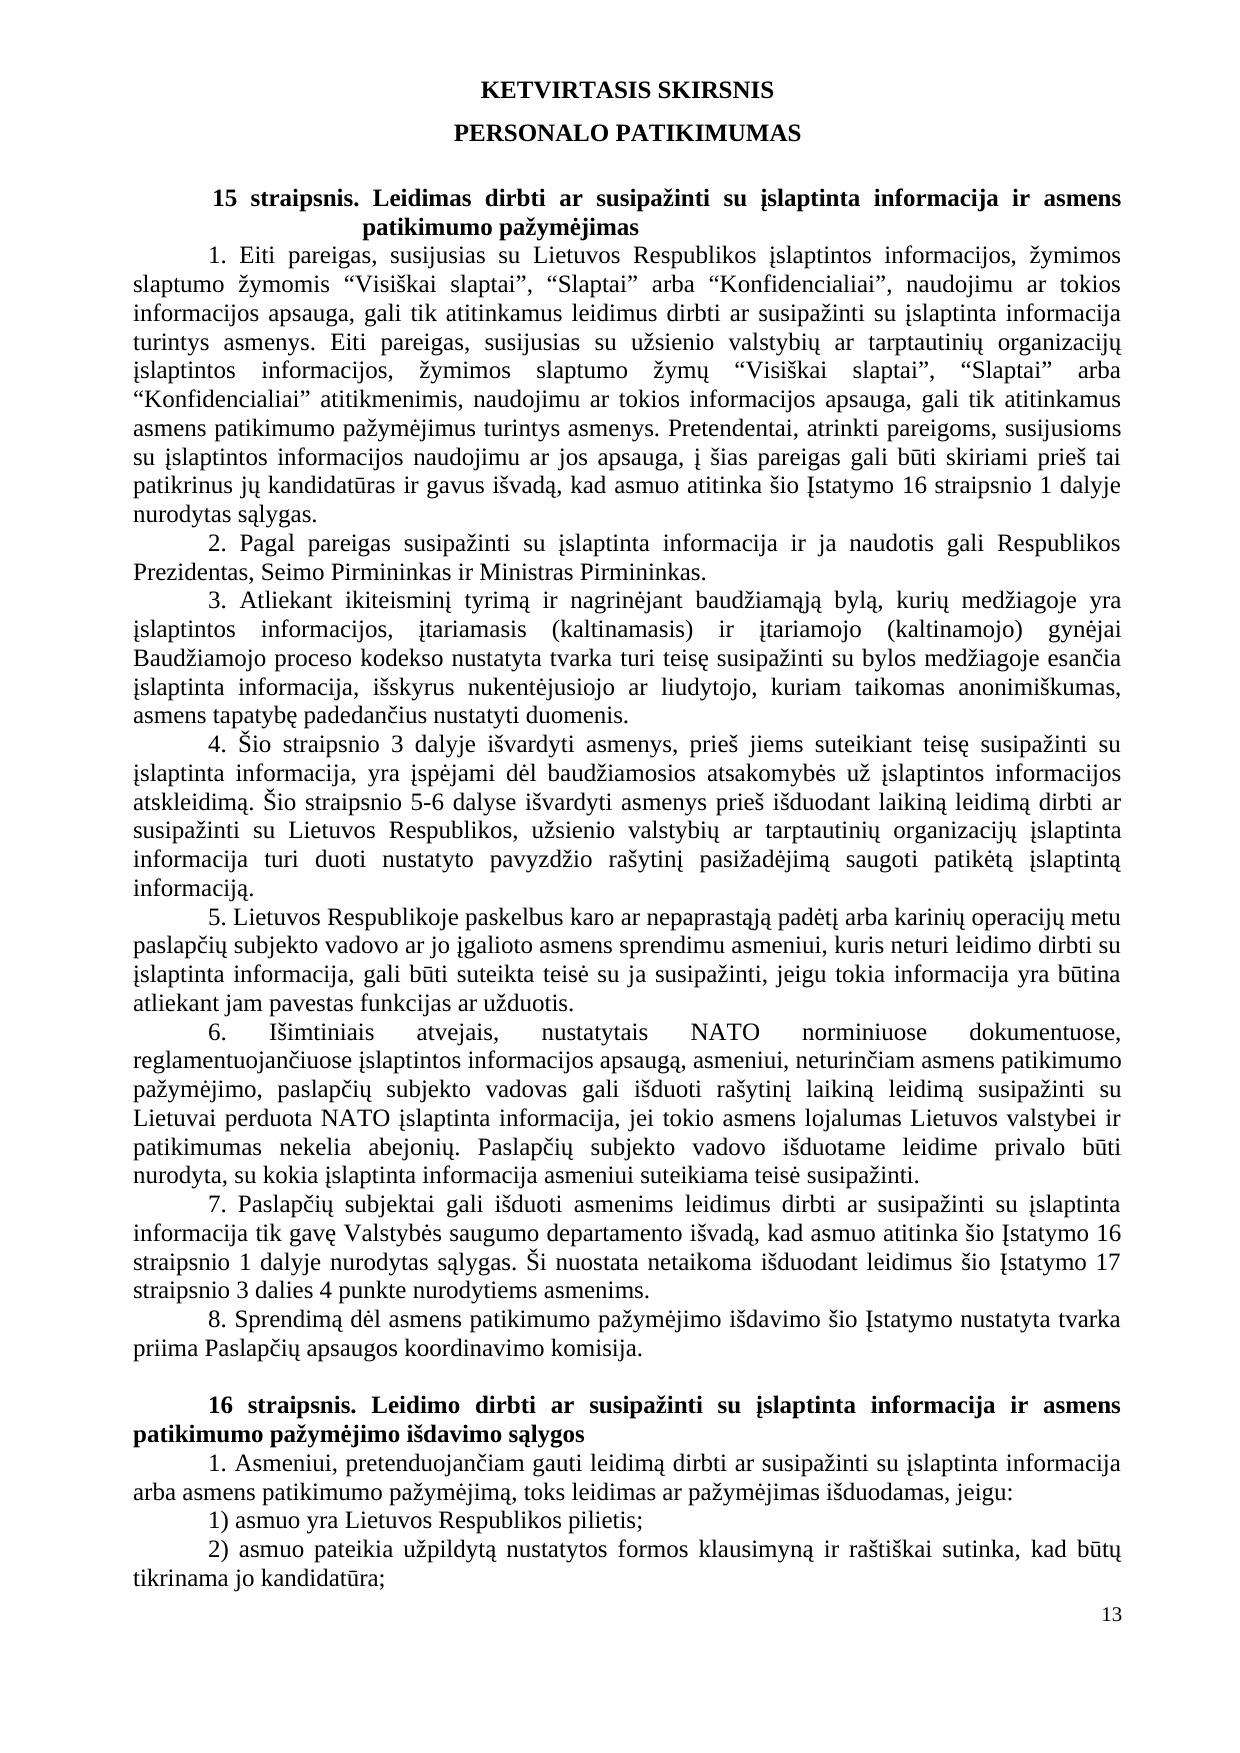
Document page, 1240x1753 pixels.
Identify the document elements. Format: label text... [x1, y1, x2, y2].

text 2. Pagal pareigas susipažinti su įslaptinta informacija ir ja naudotis gali Respublikos Prezidentas, Seimo Pirmininkas ir Ministras Pirmininkas. [133, 528, 1122, 585]
text KETVIRTASIS SKIRSNIS [133, 75, 1122, 104]
text 15 straipsnis. Leidimas dirbti ar susipažinti su įslaptinta informacija ir asmens patikimumo pažymėjimas [212, 183, 1122, 240]
text 16 straipsnis. Leidimo dirbti ar susipažinti su įslaptinta informacija ir asmens patikimumo pažymėjimo išdavimo sąlygos [133, 1390, 1122, 1448]
text 6. Išimtiniais atvejais, nustatytais NATO norminiuose dokumentuose, reglamentuojančiuose įslaptintos informacijos apsaugą, asmeniui, neturinčiam asmens patikimumo pažymėjimo, paslapčių subjekto vadovas gali išduoti rašytinį laikiną leidimą susipažinti su Lietuvai perduota NATO įslaptinta informacija, jei tokio asmens lojalumas Lietuvos valstybei ir patikimumas nekelia abejonių. Paslapčių subjekto vadovo išduotame leidime privalo būti nurodyta, su kokia įslaptinta informacija asmeniui suteikiama teisė susipažinti. [133, 1017, 1122, 1189]
text 1. Asmeniui, pretenduojančiam gauti leidimą dirbti ar susipažinti su įslaptinta informacija arba asmens patikimumo pažymėjimą, toks leidimas ar pažymėjimas išduodamas, jeigu: [133, 1448, 1122, 1505]
text 1. Eiti pareigas, susijusias su Lietuvos Respublikos įslaptintos informacijos, žymimos slaptumo žymomis “Visiškai slaptai”, “Slaptai” arba “Konfidencialiai”, naudojimu ar tokios informacijos apsauga, gali tik atitinkamus leidimus dirbti ar susipažinti su įslaptinta informacija turintys asmenys. Eiti pareigas, susijusias su užsienio valstybių ar tarptautinių organizacijų įslaptintos informacijos, žymimos slaptumo žymų “Visiškai slaptai”, “Slaptai” arba “Konfidencialiai” atitikmenimis, naudojimu ar tokios informacijos apsauga, gali tik atitinkamus asmens patikimumo pažymėjimus turintys asmenys. Pretendentai, atrinkti pareigoms, susijusioms su įslaptintos informacijos naudojimu ar jos apsauga, į šias pareigas gali būti skiriami prieš tai patikrinus jų kandidatūras ir gavus išvadą, kad asmuo atitinka šio Įstatymo 16 straipsnio 1 dalyje nurodytas sąlygas. [133, 240, 1122, 528]
text 2) asmuo pateikia užpildytą nustatytos formos klausimyną ir raštiškai sutinka, kad būtų tikrinama jo kandidatūra; [133, 1534, 1122, 1592]
text 5. Lietuvos Respublikoje paskelbus karo ar nepaprastąją padėtį arba karinių operacijų metu paslapčių subjekto vadovo ar jo įgalioto asmens sprendimu asmeniui, kuris neturi leidimo dirbti su įslaptinta informacija, gali būti suteikta teisė su ja susipažinti, jeigu tokia informacija yra būtina atliekant jam pavestas funkcijas ar užduotis. [133, 902, 1122, 1017]
text 7. Paslapčių subjektai gali išduoti asmenims leidimus dirbti ar susipažinti su įslaptinta informacija tik gavę Valstybės saugumo departamento išvadą, kad asmuo atitinka šio Įstatymo 16 straipsnio 1 dalyje nurodytas sąlygas. Ši nuostata netaikoma išduodant leidimus šio Įstatymo 17 straipsnio 3 dalies 4 punkte nurodytiems asmenims. [133, 1189, 1122, 1304]
text PERSONALO PATIKIMUMAS [133, 118, 1122, 147]
text 4. Šio straipsnio 3 dalyje išvardyti asmenys, prieš jiems suteikiant teisę susipažinti su įslaptinta informacija, yra įspėjami dėl baudžiamosios atsakomybės už įslaptintos informacijos atskleidimą. Šio straipsnio 5-6 dalyse išvardyti asmenys prieš išduodant laikiną leidimą dirbti ar susipažinti su Lietuvos Respublikos, užsienio valstybių ar tarptautinių organizacijų įslaptinta informacija turi duoti nustatyto pavyzdžio rašytinį pasižadėjimą saugoti patikėtą įslaptintą informaciją. [133, 729, 1122, 902]
text 3. Atliekant ikiteisminį tyrimą ir nagrinėjant baudžiamąją bylą, kurių medžiagoje yra įslaptintos informacijos, įtariamasis (kaltinamasis) ir įtariamojo (kaltinamojo) gynėjai Baudžiamojo proceso kodekso nustatyta tvarka turi teisę susipažinti su bylos medžiagoje esančia įslaptinta informacija, išskyrus nukentėjusiojo ar liudytojo, kuriam taikomas anonimiškumas, asmens tapatybę padedančius nustatyti duomenis. [133, 585, 1122, 729]
text 1) asmuo yra Lietuvos Respublikos pilietis; [133, 1505, 1122, 1534]
text 8. Sprendimą dėl asmens patikimumo pažymėjimo išdavimo šio Įstatymo nustatyta tvarka priima Paslapčių apsaugos koordinavimo komisija. [133, 1304, 1122, 1362]
